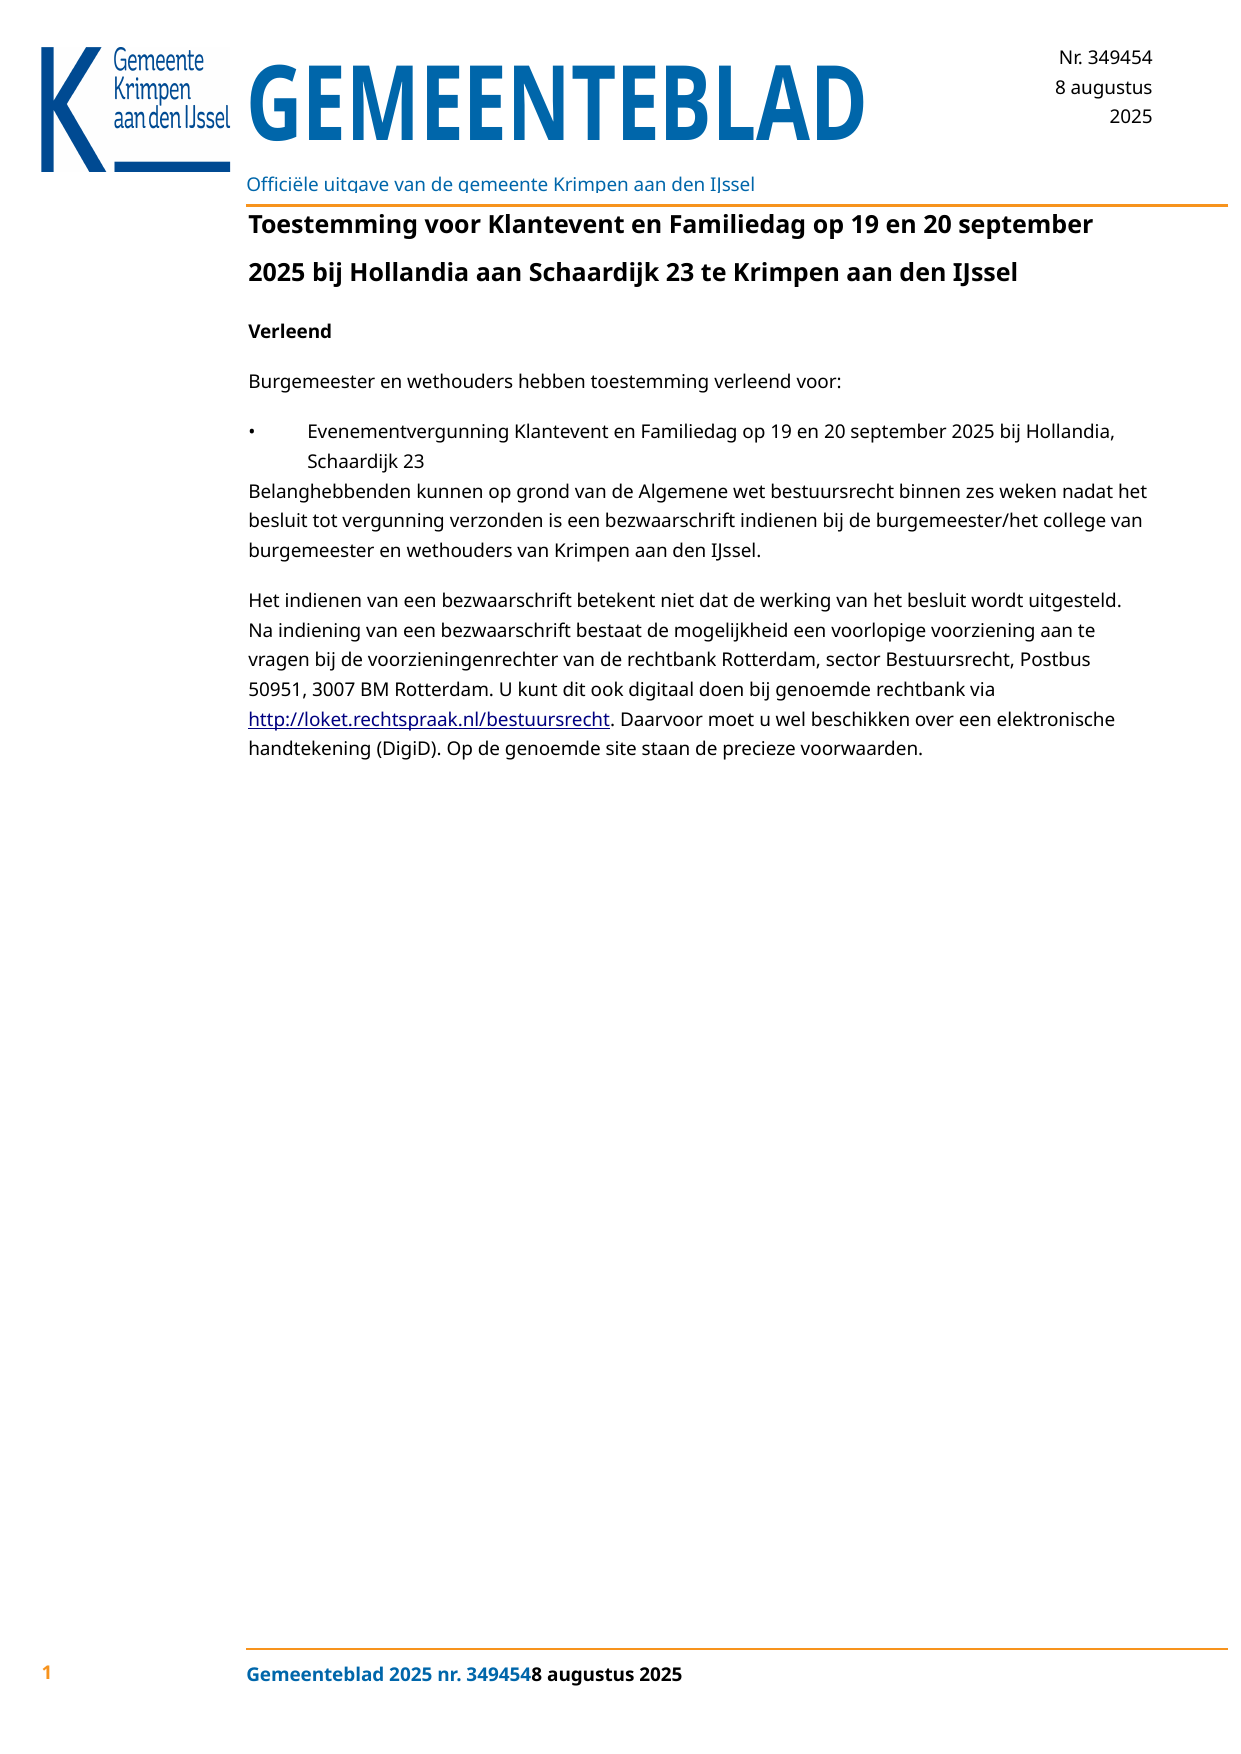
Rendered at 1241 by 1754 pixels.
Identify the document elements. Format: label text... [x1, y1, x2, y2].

list Evenementvergunning Klantevent en Familiedag op 19 en 20 september 2025 bij Hollandia, Schaardijk 23 [248, 419, 1152, 474]
text Verleend [248, 318, 1152, 344]
text Het indienen van een bezwaarschrift betekent niet dat de werking van het besluit wordt uitgesteld. Na indiening van een bezwaarschrift bestaat de mogelijkheid een voorlopige voorziening aan te vragen bij de voorzieningenrechter van de rechtbank Rotterdam, sector Bestuursrecht, Postbus 50951, 3007 BM Rotterdam. U kunt dit ook digitaal doen bij genoemde rechtbank via http://loket.rechtspraak.nl/bestuursrecht. Daarvoor moet u wel beschikken over een elektronische handtekening (DigiD). Op de genoemde site staan de precieze voorwaarden. [248, 587, 1152, 761]
text Toestemming voor Klantevent en Familiedag op 19 en 20 september 2025 bij Hollandia aan Schaardijk 23 te Krimpen aan den IJssel [248, 207, 1152, 288]
text Burgemeester en wethouders hebben toestemming verleend voor: [248, 368, 1152, 394]
picture [41, 47, 231, 172]
text Belanghebbenden kunnen op grond van de Algemene wet bestuursrecht binnen zes weken nadat het besluit tot vergunning verzonden is een bezwaarschrift indienen bij de burgemeester/het college van burgemeester en wethouders van Krimpen aan den IJssel. [248, 478, 1152, 563]
